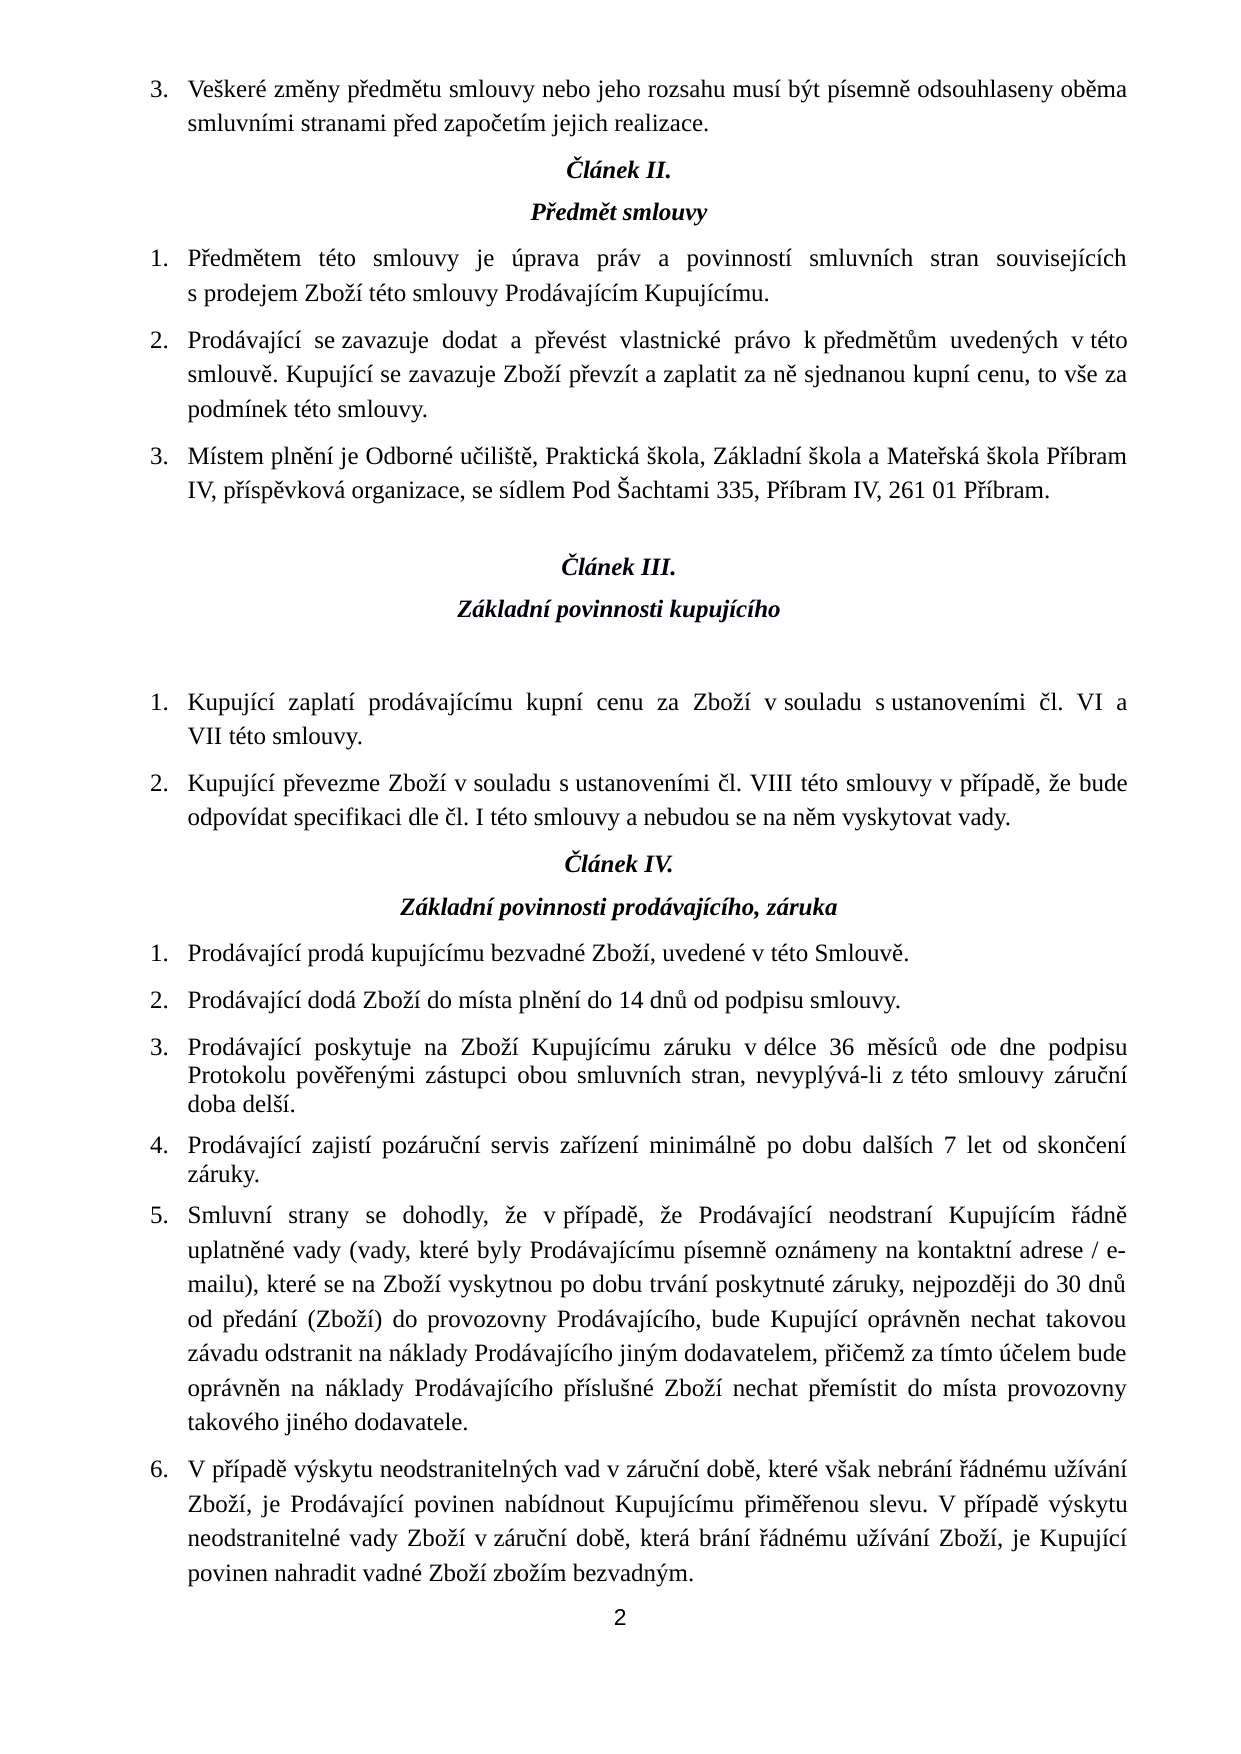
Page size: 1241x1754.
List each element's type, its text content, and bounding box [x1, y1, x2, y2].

text Článek II. [112, 155, 1128, 184]
list Prodávající poskytuje na Zboží Kupujícímu záruku v délce 36 měsíců ode dne podpisu Protokolu pověřenými zástupci obou smluvních stran, nevyplývá-li z této smlouvy záruční doba delší. [150, 1032, 1128, 1118]
text Základní povinnosti prodávajícího, záruka [112, 892, 1128, 920]
list Místem plnění je Odborné učiliště, Praktická škola, Základní škola a Mateřská škola Příbram IV, příspěvková organizace, se sídlem Pod Šachtami 335, Příbram IV, 261 01 Příbram. [150, 441, 1128, 504]
subtitle Článek III. [112, 552, 1128, 581]
list Prodávající prodá kupujícímu bezvadné Zboží, uvedené v této Smlouvě. [150, 938, 1128, 967]
list Smluvní strany se dohodly, že v případě, že Prodávající neodstraní Kupujícím řádně uplatněné vady (vady, které byly Prodávajícímu písemně oznámeny na kontaktní adrese / e-mailu), které se na Zboží vyskytnou po dobu trvání poskytnuté záruky, nejpozději do 30 dnů od předání (Zboží) do provozovny Prodávajícího, bude Kupující oprávněn nechat takovou závadu odstranit na náklady Prodávajícího jiným dodavatelem, přičemž za tímto účelem bude oprávněn na náklady Prodávajícího příslušné Zboží nechat přemístit do místa provozovny takového jiného dodavatele. [150, 1201, 1128, 1436]
text Předmět smlouvy [112, 197, 1128, 226]
list Veškeré změny předmětu smlouvy nebo jeho rozsahu musí být písemně odsouhlaseny oběma smluvními stranami před započetím jejich realizace. [150, 74, 1128, 137]
text Článek IV. [112, 849, 1128, 878]
list Kupující převezme Zboží v souladu s ustanoveními čl. VIII této smlouvy v případě, že bude odpovídat specifikaci dle čl. I této smlouvy a nebudou se na něm vyskytovat vady. [150, 768, 1128, 831]
list V případě výskytu neodstranitelných vad v záruční době, které však nebrání řádnému užívání Zboží, je Prodávající povinen nabídnout Kupujícímu přiměřenou slevu. V případě výskytu neodstranitelné vady Zboží v záruční době, která brání řádnému užívání Zboží, je Kupující povinen nahradit vadné Zboží zbožím bezvadným. [150, 1454, 1128, 1587]
list Předmětem této smlouvy je úprava práv a povinností smluvních stran souvisejících s prodejem Zboží této smlouvy Prodávajícím Kupujícímu. [150, 243, 1128, 307]
list Kupující zaplatí prodávajícímu kupní cenu za Zboží v souladu s ustanoveními čl. VI a VII této smlouvy. [150, 687, 1128, 750]
list Prodávající zajistí pozáruční servis zařízení minimálně po dobu dalších 7 let od skončení záruky. [150, 1131, 1128, 1188]
subtitle Základní povinnosti kupujícího [112, 594, 1128, 623]
list Prodávající se zavazuje dodat a převést vlastnické právo k předmětům uvedených v této smlouvě. Kupující se zavazuje Zboží převzít a zaplatit za ně sjednanou kupní cenu, to vše za podmínek této smlouvy. [150, 325, 1128, 423]
list Prodávající dodá Zboží do místa plnění do 14 dnů od podpisu smlouvy. [150, 985, 1128, 1013]
